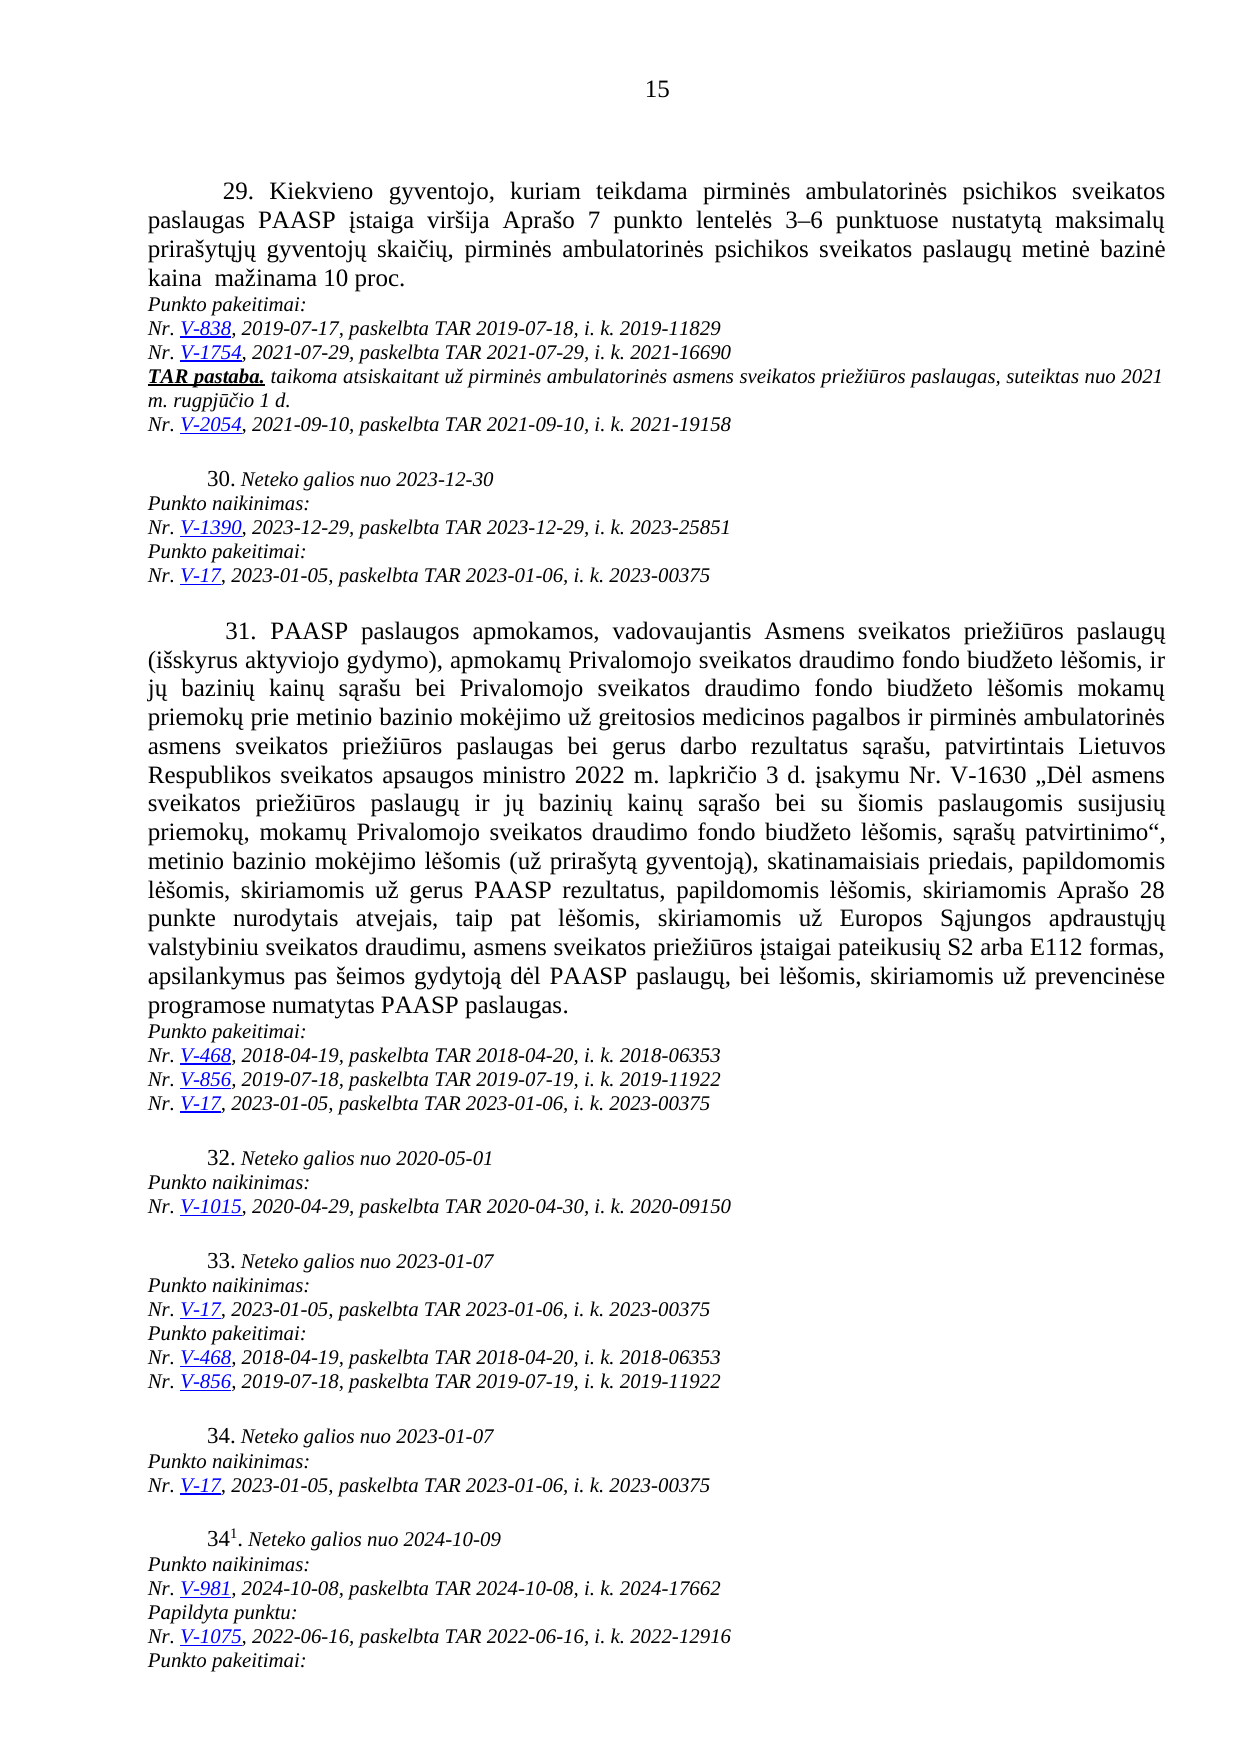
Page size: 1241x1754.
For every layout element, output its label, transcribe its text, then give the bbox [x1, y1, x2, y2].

text Nr. V-2054, 2021-09-10, paskelbta TAR 2021-09-10, i. k. 2021-19158 [148, 412, 1166, 436]
text 31. PAASP paslaugos apmokamos, vadovaujantis Asmens sveikatos priežiūros paslaugų (išskyrus aktyviojo gydymo), apmokamų Privalomojo sveikatos draudimo fondo biudžeto lėšomis, ir jų bazinių kainų sąrašu bei Privalomojo sveikatos draudimo fondo biudžeto lėšomis mokamų priemokų prie metinio bazinio mokėjimo už greitosios medicinos pagalbos ir pirminės ambulatorinės asmens sveikatos priežiūros paslaugas bei gerus darbo rezultatus sąrašu, patvirtintais Lietuvos Respublikos sveikatos apsaugos ministro 2022 m. lapkričio 3 d. įsakymu Nr. V-1630 „Dėl asmens sveikatos priežiūros paslaugų ir jų bazinių kainų sąrašo bei su šiomis paslaugomis susijusių priemokų, mokamų Privalomojo sveikatos draudimo fondo biudžeto lėšomis, sąrašų patvirtinimo“, metinio bazinio mokėjimo lėšomis (už prirašytą gyventoją), skatinamaisiais priedais, papildomomis lėšomis, skiriamomis už gerus PAASP rezultatus, papildomomis lėšomis, skiriamomis Aprašo 28 punkte nurodytais atvejais, taip pat lėšomis, skiriamomis už Europos Sąjungos apdraustųjų valstybiniu sveikatos draudimu, asmens sveikatos priežiūros įstaigai pateikusių S2 arba E112 formas, apsilankymus pas šeimos gydytoją dėl PAASP paslaugų, bei lėšomis, skiriamomis už prevencinėse programose numatytas PAASP paslaugas. [148, 616, 1166, 1018]
text Nr. V-856, 2019-07-18, paskelbta TAR 2019-07-19, i. k. 2019-11922 [148, 1369, 1166, 1393]
text Punkto naikinimas: [148, 1170, 1166, 1194]
text Punkto pakeitimai: [148, 1321, 1166, 1345]
text 32. Neteko galios nuo 2020-05-01 [148, 1143, 1166, 1170]
text Nr. V-1075, 2022-06-16, paskelbta TAR 2022-06-16, i. k. 2022-12916 [148, 1624, 1166, 1648]
text Punkto pakeitimai: [148, 1648, 1166, 1672]
text Punkto pakeitimai: [148, 291, 1166, 316]
text Nr. V-468, 2018-04-19, paskelbta TAR 2018-04-20, i. k. 2018-06353 [148, 1043, 1166, 1067]
text Punkto naikinimas: [148, 491, 1166, 515]
text Nr. V-838, 2019-07-17, paskelbta TAR 2019-07-18, i. k. 2019-11829 [148, 316, 1166, 339]
text Nr. V-17, 2023-01-05, paskelbta TAR 2023-01-06, i. k. 2023-00375 [148, 563, 1166, 587]
text Nr. V-468, 2018-04-19, paskelbta TAR 2018-04-20, i. k. 2018-06353 [148, 1345, 1166, 1369]
text 34. Neteko galios nuo 2023-01-07 [148, 1422, 1166, 1448]
text 341. Neteko galios nuo 2024-10-09 [148, 1525, 1166, 1552]
text Punkto naikinimas: [148, 1448, 1166, 1473]
text Punkto pakeitimai: [148, 1018, 1166, 1043]
text 33. Neteko galios nuo 2023-01-07 [148, 1247, 1166, 1273]
text Nr. V-1015, 2020-04-29, paskelbta TAR 2020-04-30, i. k. 2020-09150 [148, 1194, 1166, 1218]
text Nr. V-17, 2023-01-05, paskelbta TAR 2023-01-06, i. k. 2023-00375 [148, 1091, 1166, 1115]
text Nr. V-17, 2023-01-05, paskelbta TAR 2023-01-06, i. k. 2023-00375 [148, 1297, 1166, 1321]
text Nr. V-17, 2023-01-05, paskelbta TAR 2023-01-06, i. k. 2023-00375 [148, 1473, 1166, 1497]
text Nr. V-856, 2019-07-18, paskelbta TAR 2019-07-19, i. k. 2019-11922 [148, 1067, 1166, 1091]
text Punkto pakeitimai: [148, 539, 1166, 563]
text Punkto naikinimas: [148, 1552, 1166, 1576]
text 29. Kiekvieno gyventojo, kuriam teikdama pirminės ambulatorinės psichikos sveikatos paslaugas PAASP įstaiga viršija Aprašo 7 punkto lentelės 3–6 punktuose nustatytą maksimalų prirašytųjų gyventojų skaičių, pirminės ambulatorinės psichikos sveikatos paslaugų metinė bazinė kaina mažinama 10 proc. [148, 176, 1166, 291]
text Nr. V-1390, 2023-12-29, paskelbta TAR 2023-12-29, i. k. 2023-25851 [148, 515, 1166, 539]
text 30. Neteko galios nuo 2023-12-30 [148, 464, 1166, 491]
text Punkto naikinimas: [148, 1273, 1166, 1297]
text Nr. V-1754, 2021-07-29, paskelbta TAR 2021-07-29, i. k. 2021-16690 [148, 339, 1166, 364]
text Nr. V-981, 2024-10-08, paskelbta TAR 2024-10-08, i. k. 2024-17662 [148, 1576, 1166, 1600]
text TAR pastaba. taikoma atsiskaitant už pirminės ambulatorinės asmens sveikatos priežiūros paslaugas, suteiktas nuo 2021 m. rugpjūčio 1 d. [148, 364, 1166, 412]
text Papildyta punktu: [148, 1600, 1166, 1624]
